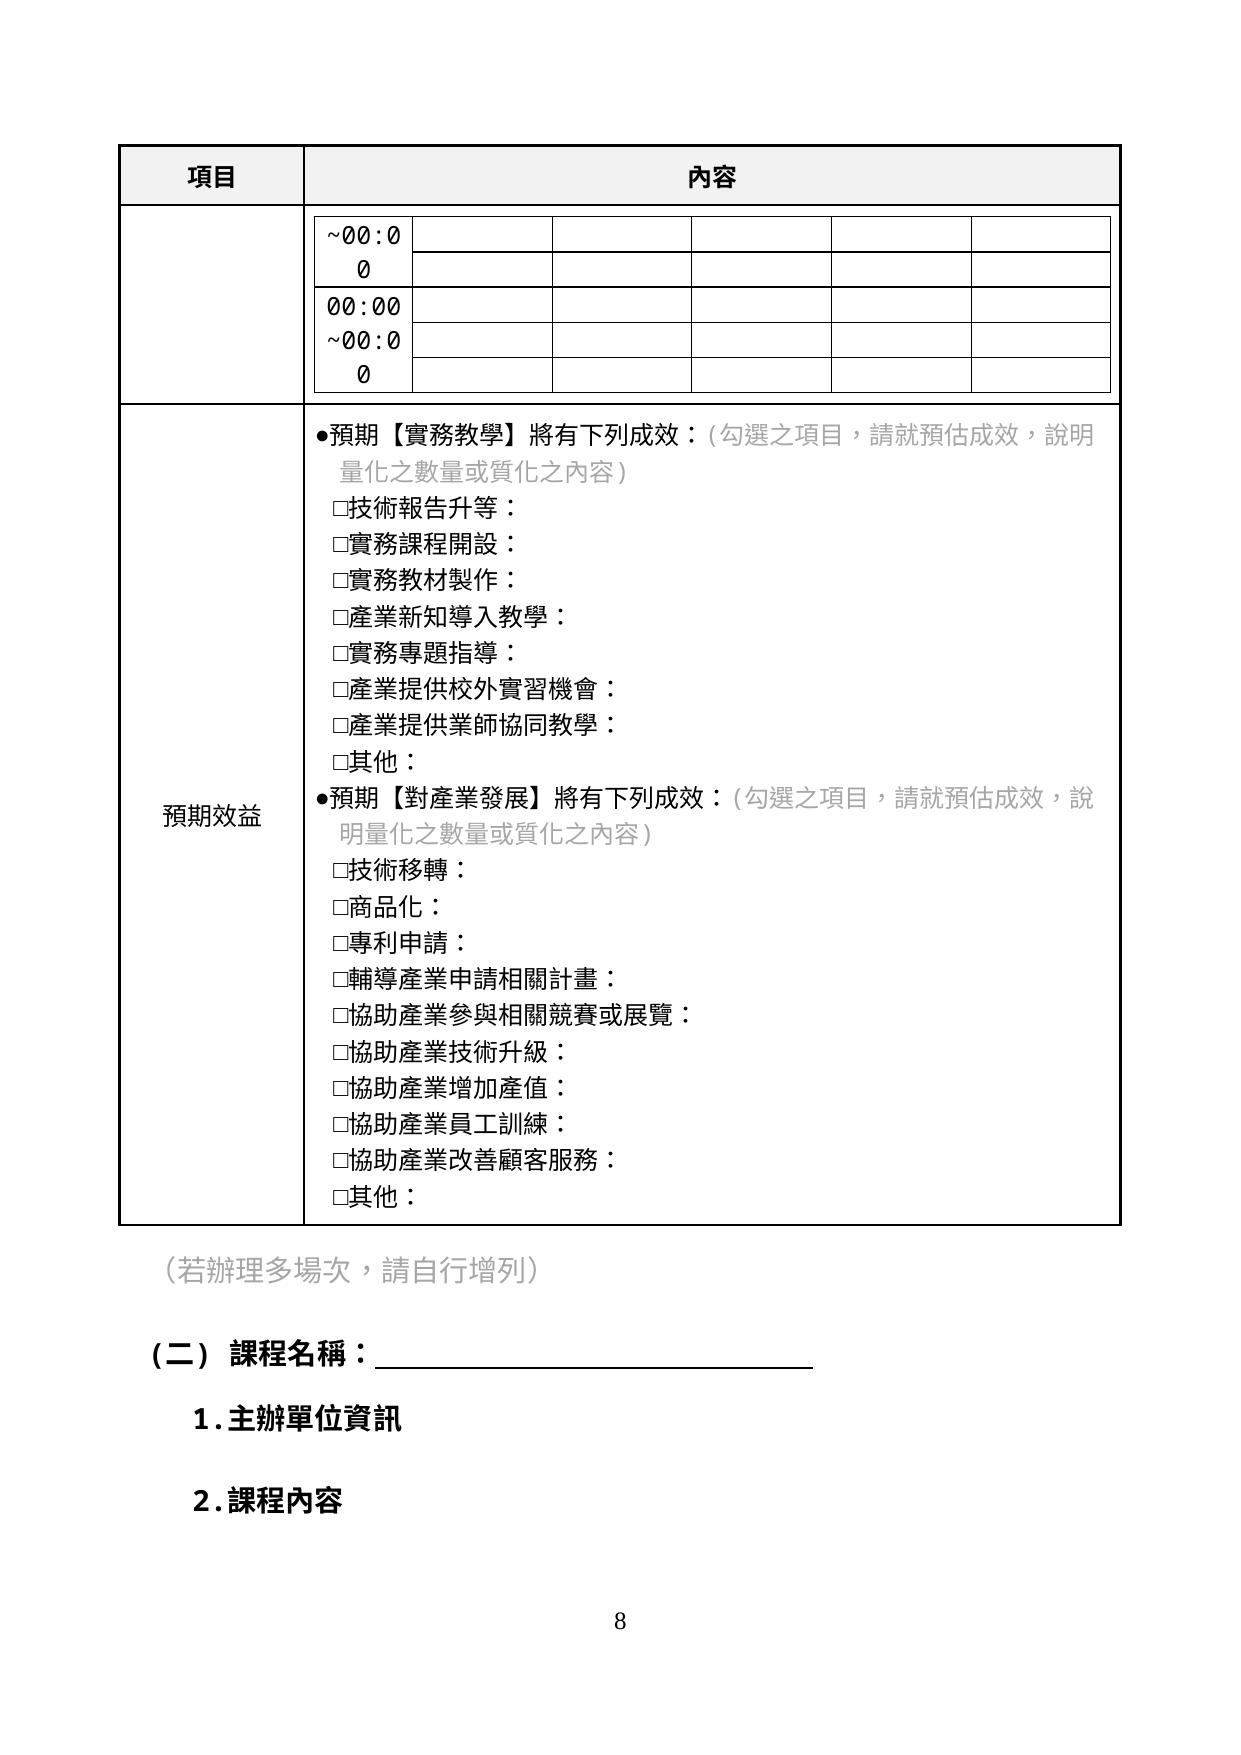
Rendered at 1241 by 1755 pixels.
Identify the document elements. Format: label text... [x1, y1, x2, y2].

table_cell [553, 253, 691, 286]
table_cell [413, 358, 552, 392]
table_cell [972, 323, 1110, 357]
table_cell [972, 253, 1110, 286]
table_cell [413, 288, 552, 322]
text 2.課程內容 [118, 1457, 1122, 1519]
table_cell [553, 217, 691, 251]
text 1.主辦單位資訊 [118, 1392, 1122, 1438]
table_cell [413, 323, 552, 357]
table_cell [972, 358, 1110, 392]
table_header 內容 [305, 147, 1119, 204]
table_cell [413, 253, 552, 286]
table_cell 00:00 ~00:00 [315, 288, 412, 392]
table_cell [121, 206, 303, 403]
text （若辦理多場次，請自行增列） [118, 1244, 1122, 1290]
table_cell [832, 358, 971, 392]
table_cell [305, 206, 1119, 403]
table_cell [692, 253, 831, 286]
table_cell [553, 358, 691, 392]
table_cell [692, 217, 831, 251]
table_cell [832, 217, 971, 251]
table_cell ~00:00 [315, 217, 412, 286]
table_cell [553, 288, 691, 322]
table_cell [972, 217, 1110, 251]
table_cell [692, 288, 831, 322]
table_header 項目 [121, 147, 303, 204]
table_cell [832, 323, 971, 357]
table_cell [413, 217, 552, 251]
table_cell [832, 253, 971, 286]
table_cell [972, 288, 1110, 322]
text (二) 課程名稱： [118, 1328, 1122, 1374]
table_cell [832, 288, 971, 322]
table_cell 預期效益 [121, 405, 303, 1224]
table_cell [553, 323, 691, 357]
table_cell [692, 358, 831, 392]
table_cell ●預期【實務教學】將有下列成效：(勾選之項目，請就預估成效，說明量化之數量或質化之內容) □技術報告升等： □實務課程開設： □實務教材製作： □產業新知導入教學： □實務專題指導： □產業提供校外實習機會： □產業提供業師協同教學： □其他： ●預期【對產業發展】將有下列成效：(勾選之項目，請就預估成效，說明量化之數量或質化之內容) □技術移轉： □商品化： □專利申請： □輔導產業申請相關計畫： □協助產業參與相關競賽或展覽： □協助產業技術升級： □協助產業增加產值： □協助產業員工訓練： □協助產業改善顧客服務： □其他： [305, 405, 1119, 1224]
table_cell [692, 323, 831, 357]
